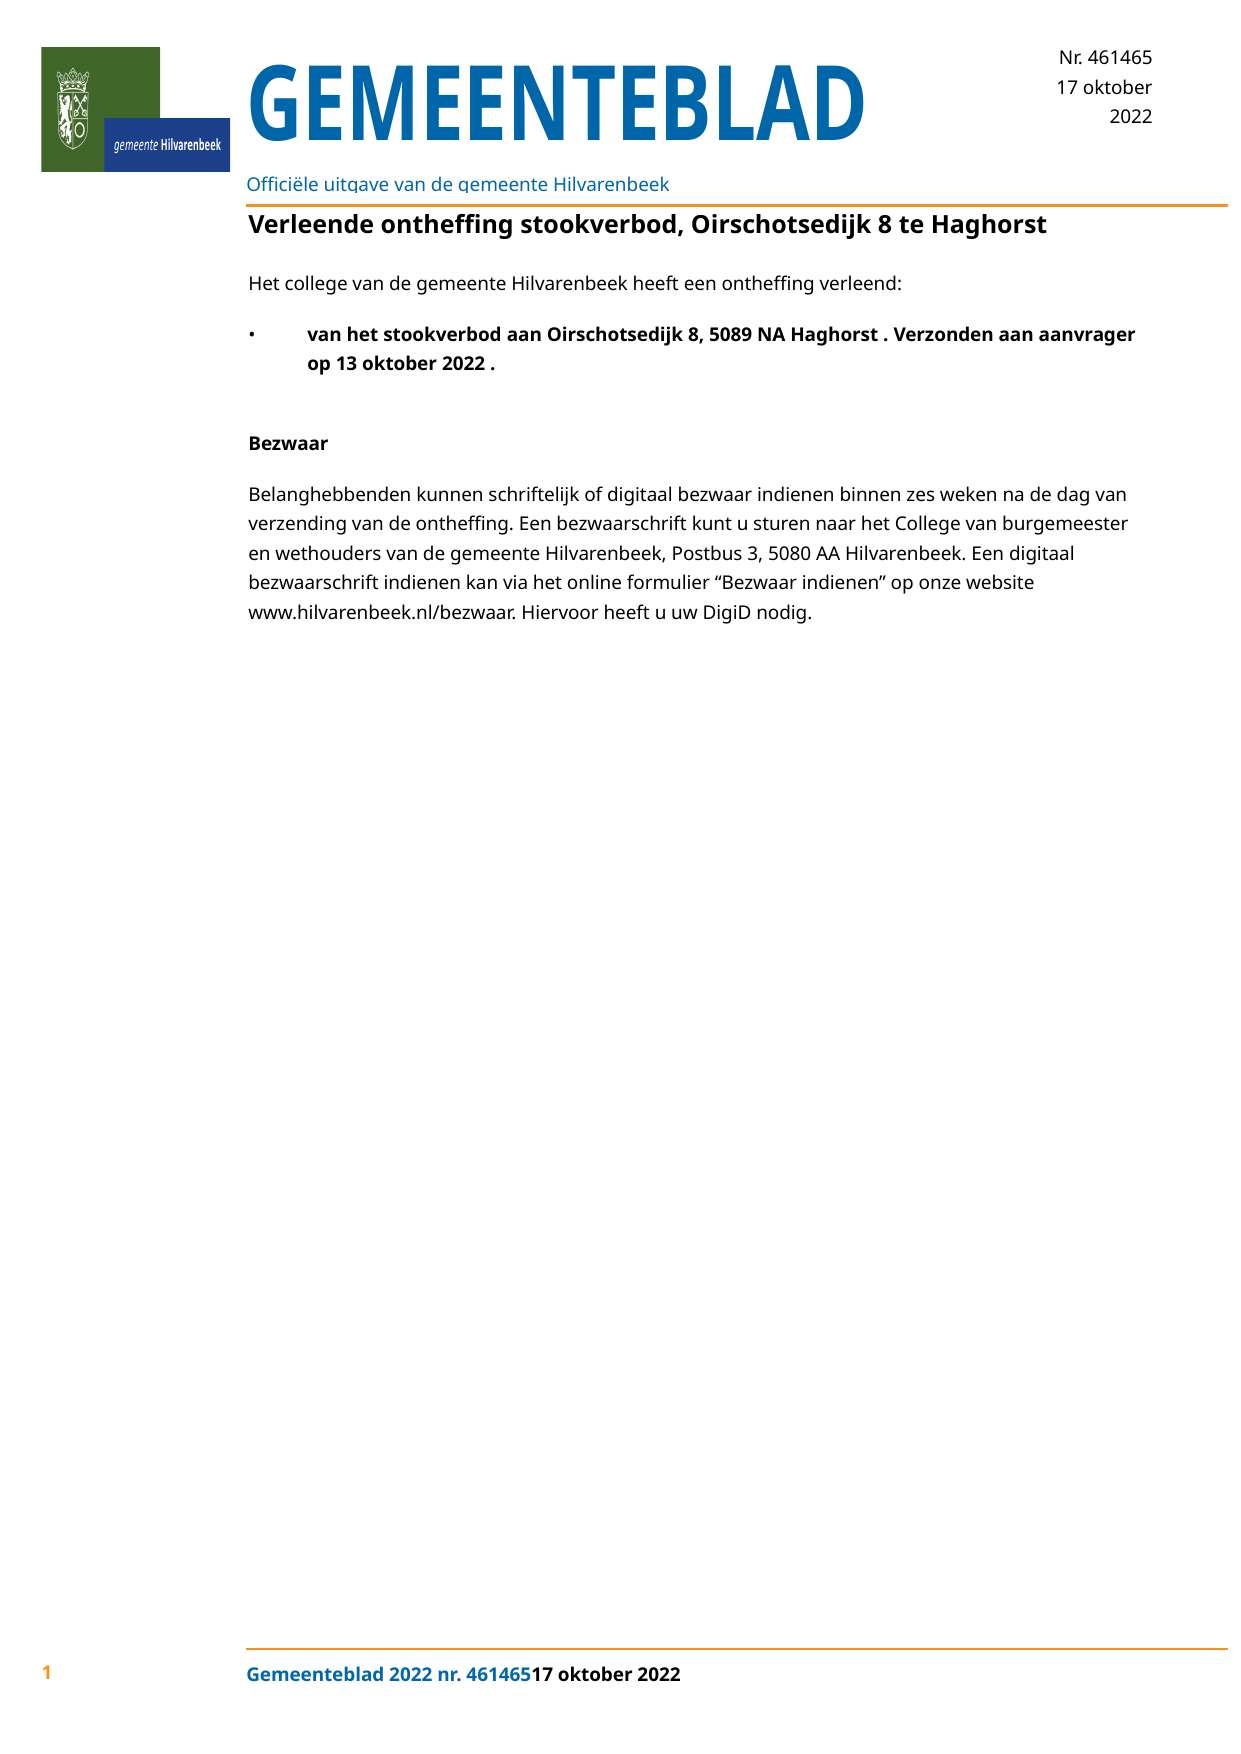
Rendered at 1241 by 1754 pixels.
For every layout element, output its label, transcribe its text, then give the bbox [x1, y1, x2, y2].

text Bezwaar [248, 430, 1152, 456]
text Verleende ontheffing stookverbod, Oirschotsedijk 8 te Haghorst [248, 207, 1152, 241]
text Belanghebbenden kunnen schriftelijk of digitaal bezwaar indienen binnen zes weken na de dag van verzending van de ontheffing. Een bezwaarschrift kunt u sturen naar het College van burgemeester en wethouders van de gemeente Hilvarenbeek, Postbus 3, 5080 AA Hilvarenbeek. Een digitaal bezwaarschrift indienen kan via het online formulier “Bezwaar indienen” op onze website www.hilvarenbeek.nl/bezwaar. Hiervoor heeft u uw DigiD nodig. [248, 481, 1152, 625]
picture [41, 47, 231, 172]
list van het stookverbod aan Oirschotsedijk 8, 5089 NA Haghorst . Verzonden aan aanvrager op 13 oktober 2022 . [248, 321, 1152, 376]
text Het college van de gemeente Hilvarenbeek heeft een ontheffing verleend: [248, 270, 1152, 296]
